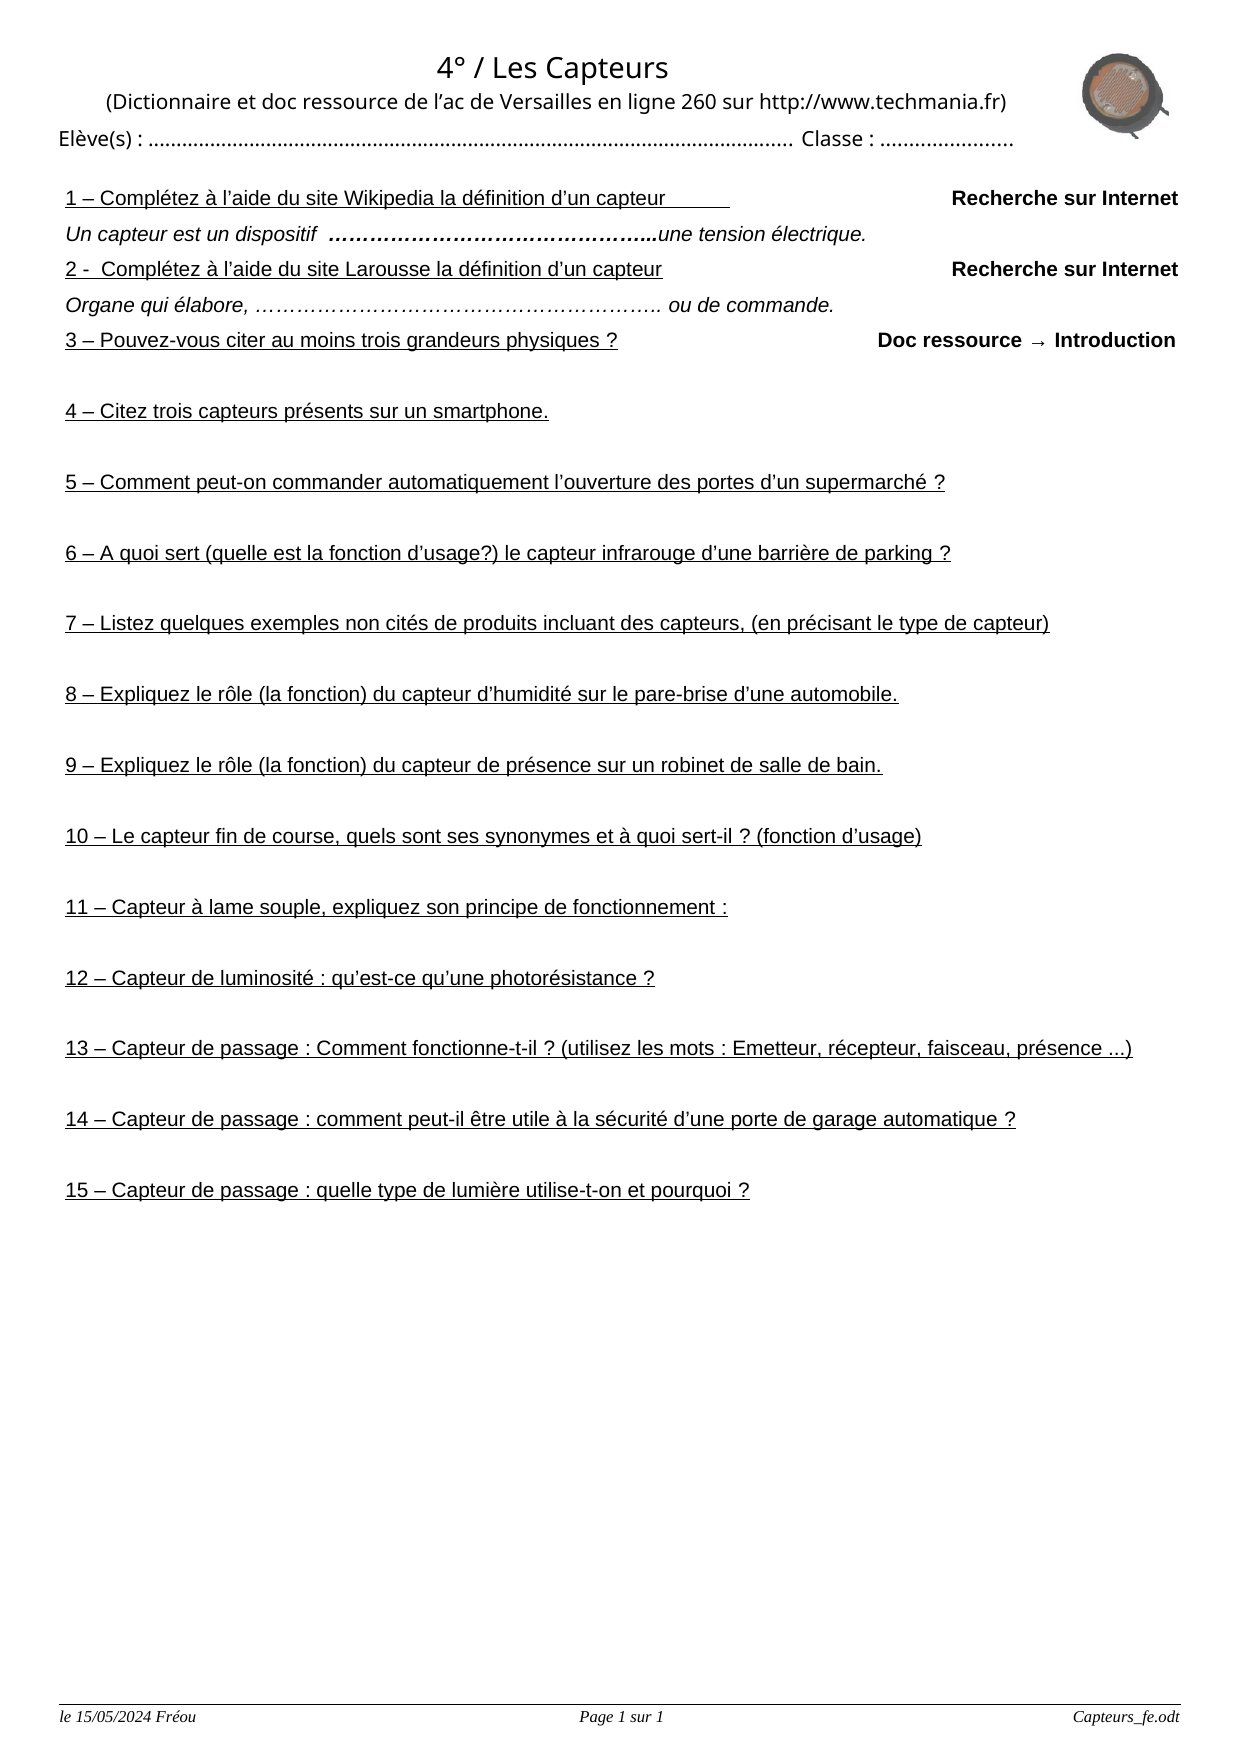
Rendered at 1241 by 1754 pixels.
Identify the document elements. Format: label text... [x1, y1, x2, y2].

table_cell [59, 429, 1193, 464]
table_cell 10 – Le capteur fin de course, quels sont ses synonymes et à quoi sert-il ? (fonction d’usage) [59, 818, 1193, 853]
table_cell 6 – A quoi sert (quelle est la fonction d’usage?) le capteur infrarouge d’une barrière de parking ? [59, 535, 1193, 570]
table_cell 3 – Pouvez-vous citer au moins trois grandeurs physiques ? Doc ressource → Introduction [59, 322, 1193, 358]
table_cell 9 – Expliquez le rôle (la fonction) du capteur de présence sur un robinet de salle de bain. [59, 747, 1193, 783]
table_cell 12 – Capteur de luminosité : qu’est-ce qu’une photorésistance ? [59, 960, 1193, 995]
table_cell [59, 854, 1193, 889]
table_cell [59, 641, 1193, 676]
table_cell [59, 924, 1193, 960]
table_header [59, 162, 1193, 181]
table_cell Organe qui élabore, ………………………………………………….. ou de commande. [59, 287, 1193, 322]
table_cell 5 – Comment peut-on commander automatiquement l’ouverture des portes d’un supermarché ? [59, 464, 1193, 499]
table_cell [59, 358, 1193, 393]
table_cell [59, 570, 1193, 606]
table_cell 8 – Expliquez le rôle (la fonction) du capteur d’humidité sur le pare-brise d’une automobile. [59, 676, 1193, 712]
table_cell [59, 712, 1193, 747]
table_cell [59, 995, 1193, 1031]
table_cell [59, 499, 1193, 535]
table_cell 13 – Capteur de passage : Comment fonctionne-t-il ? (utilisez les mots : Emetteur, récepteur, faisceau, présence ...) [59, 1031, 1193, 1066]
table_cell Un capteur est un dispositif ………………………………………...une tension électrique. [59, 216, 1193, 251]
table_cell [59, 783, 1193, 818]
picture [1069, 47, 1178, 140]
table_cell [59, 1208, 1193, 1243]
table_cell 11 – Capteur à lame souple, expliquez son principe de fonctionnement : [59, 889, 1193, 924]
table_cell 1 – Complétez à l’aide du site Wikipedia la définition d’un capteur Recherche sur Internet [59, 181, 1193, 216]
table_cell 7 – Listez quelques exemples non cités de produits incluant des capteurs, (en précisant le type de capteur) [59, 606, 1193, 641]
table_cell 15 – Capteur de passage : quelle type de lumière utilise-t-on et pourquoi ? [59, 1172, 1193, 1208]
table_cell 2 - Complétez à l’aide du site Larousse la définition d’un capteur Recherche sur Internet [59, 251, 1193, 287]
table_cell [59, 1137, 1193, 1172]
table_cell 4 – Citez trois capteurs présents sur un smartphone. [59, 393, 1193, 428]
table_cell [59, 1066, 1193, 1101]
table_cell 14 – Capteur de passage : comment peut-il être utile à la sécurité d’une porte de garage automatique ? [59, 1101, 1193, 1137]
